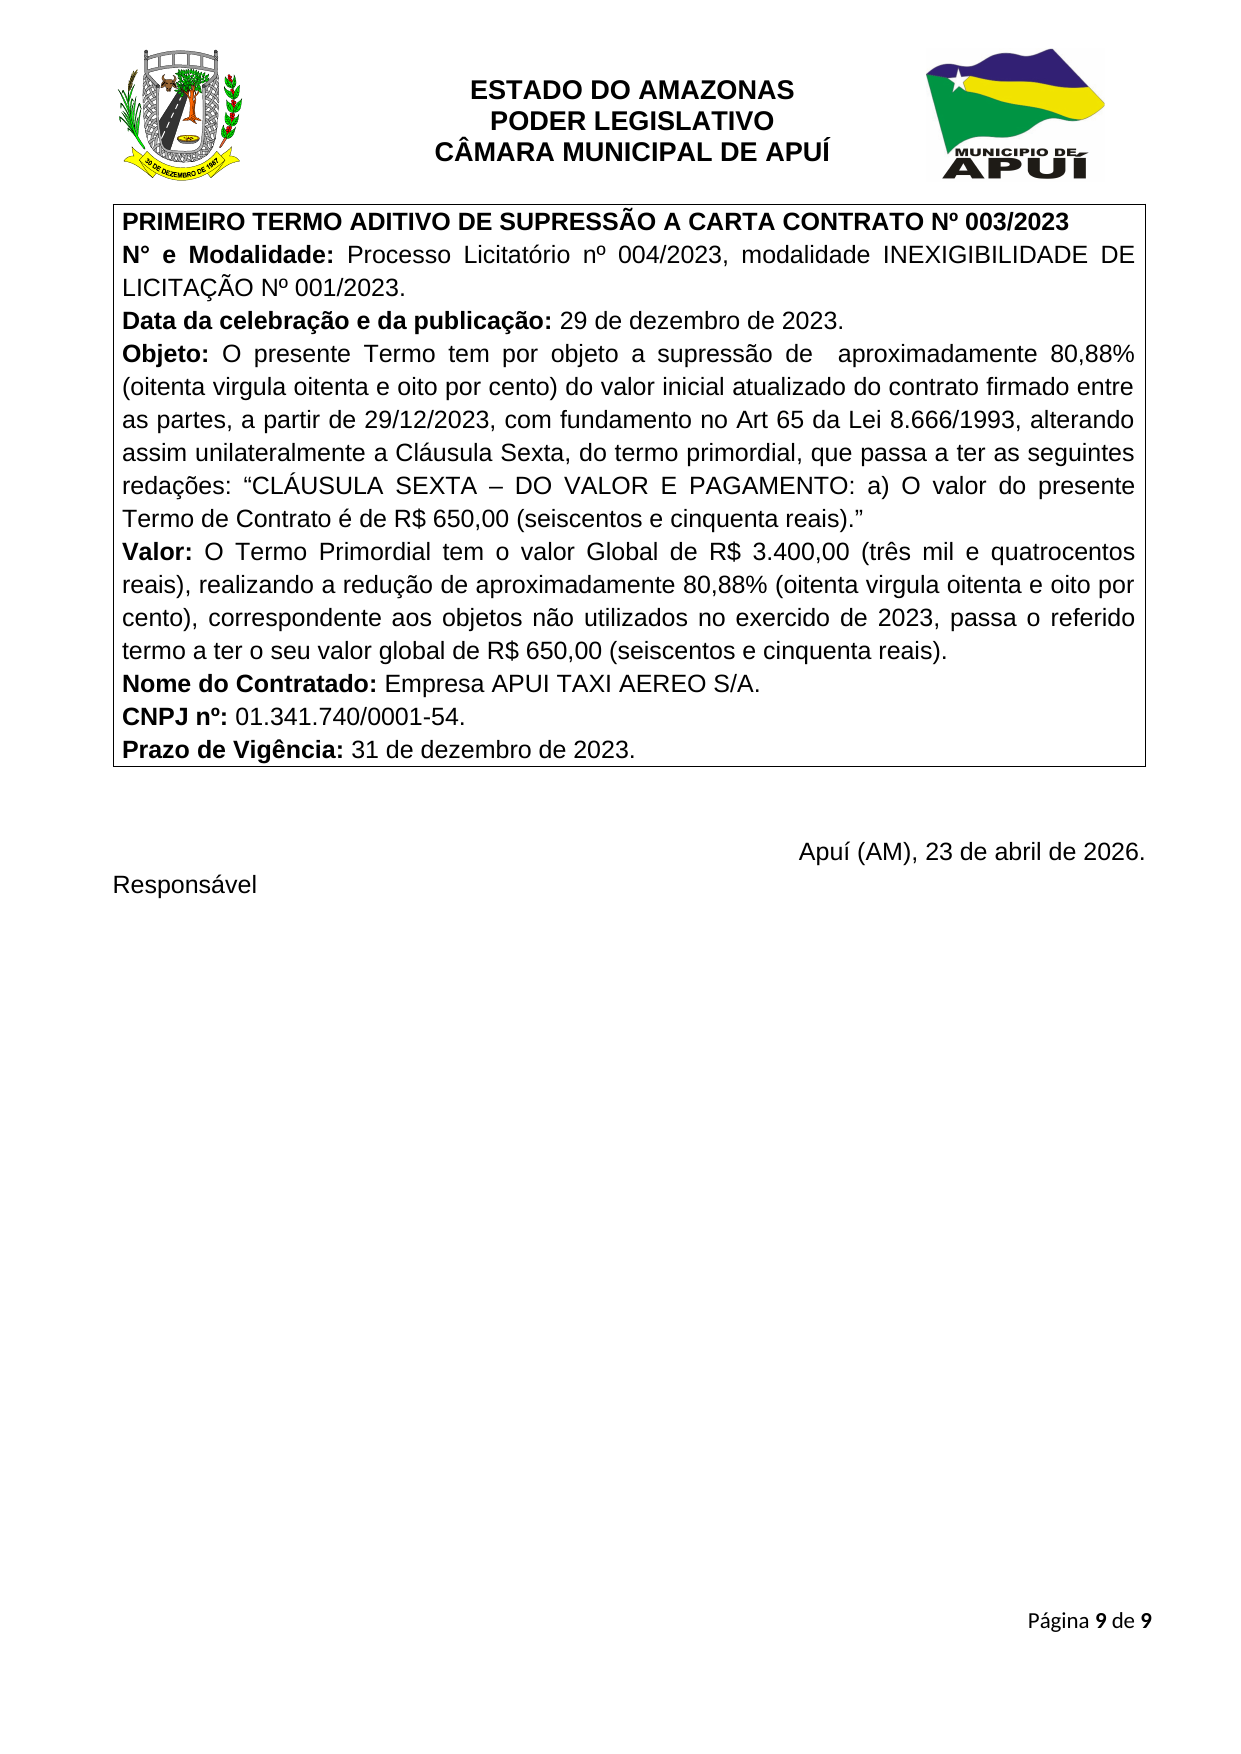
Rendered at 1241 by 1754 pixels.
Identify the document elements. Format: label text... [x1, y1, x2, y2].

text Data da celebração e da publicação: 29 de dezembro de 2023. [114, 302, 1145, 334]
text N° e Modalidade: Processo Licitatório nº 004/2023, modalidade INEXIGIBILIDADE DE LICITAÇÃO Nº 001/2023. [114, 236, 1145, 301]
text Objeto: O presente Termo tem por objeto a supressão de aproximadamente 80,88% (oitenta virgula oitenta e oito por cento) do valor inicial atualizado do contrato firmado entre as partes, a partir de 29/12/2023, com fundamento no Art 65 da Lei 8.666/1993, alterando assim unilateralmente a Cláusula Sexta, do termo primordial, que passa a ter as seguintes redações: “CLÁUSULA SEXTA – DO VALOR E PAGAMENTO: a) O valor do presente Termo de Contrato é de R$ 650,00 (seiscentos e cinquenta reais).” [114, 336, 1145, 532]
text Responsável [112, 870, 1146, 899]
text Prazo de Vigência: 31 de dezembro de 2023. [114, 732, 1145, 766]
text CNPJ nº: 01.341.740/0001-54. [114, 699, 1145, 731]
text PRIMEIRO TERMO ADITIVO DE SUPRESSÃO A CARTA CONTRATO Nº 003/2023 [114, 205, 1145, 235]
text Apuí (AM), 23 de abril de 2026. [112, 837, 1146, 866]
text Nome do Contratado: Empresa APUI TAXI AEREO S/A. [114, 666, 1145, 698]
text Valor: O Termo Primordial tem o valor Global de R$ 3.400,00 (três mil e quatrocentos reais), realizando a redução de aproximadamente 80,88% (oitenta virgula oitenta e oito por cento), correspondente aos objetos não utilizados no exercido de 2023, passa o referido termo a ter o seu valor global de R$ 650,00 (seiscentos e cinquenta reais). [114, 534, 1145, 664]
